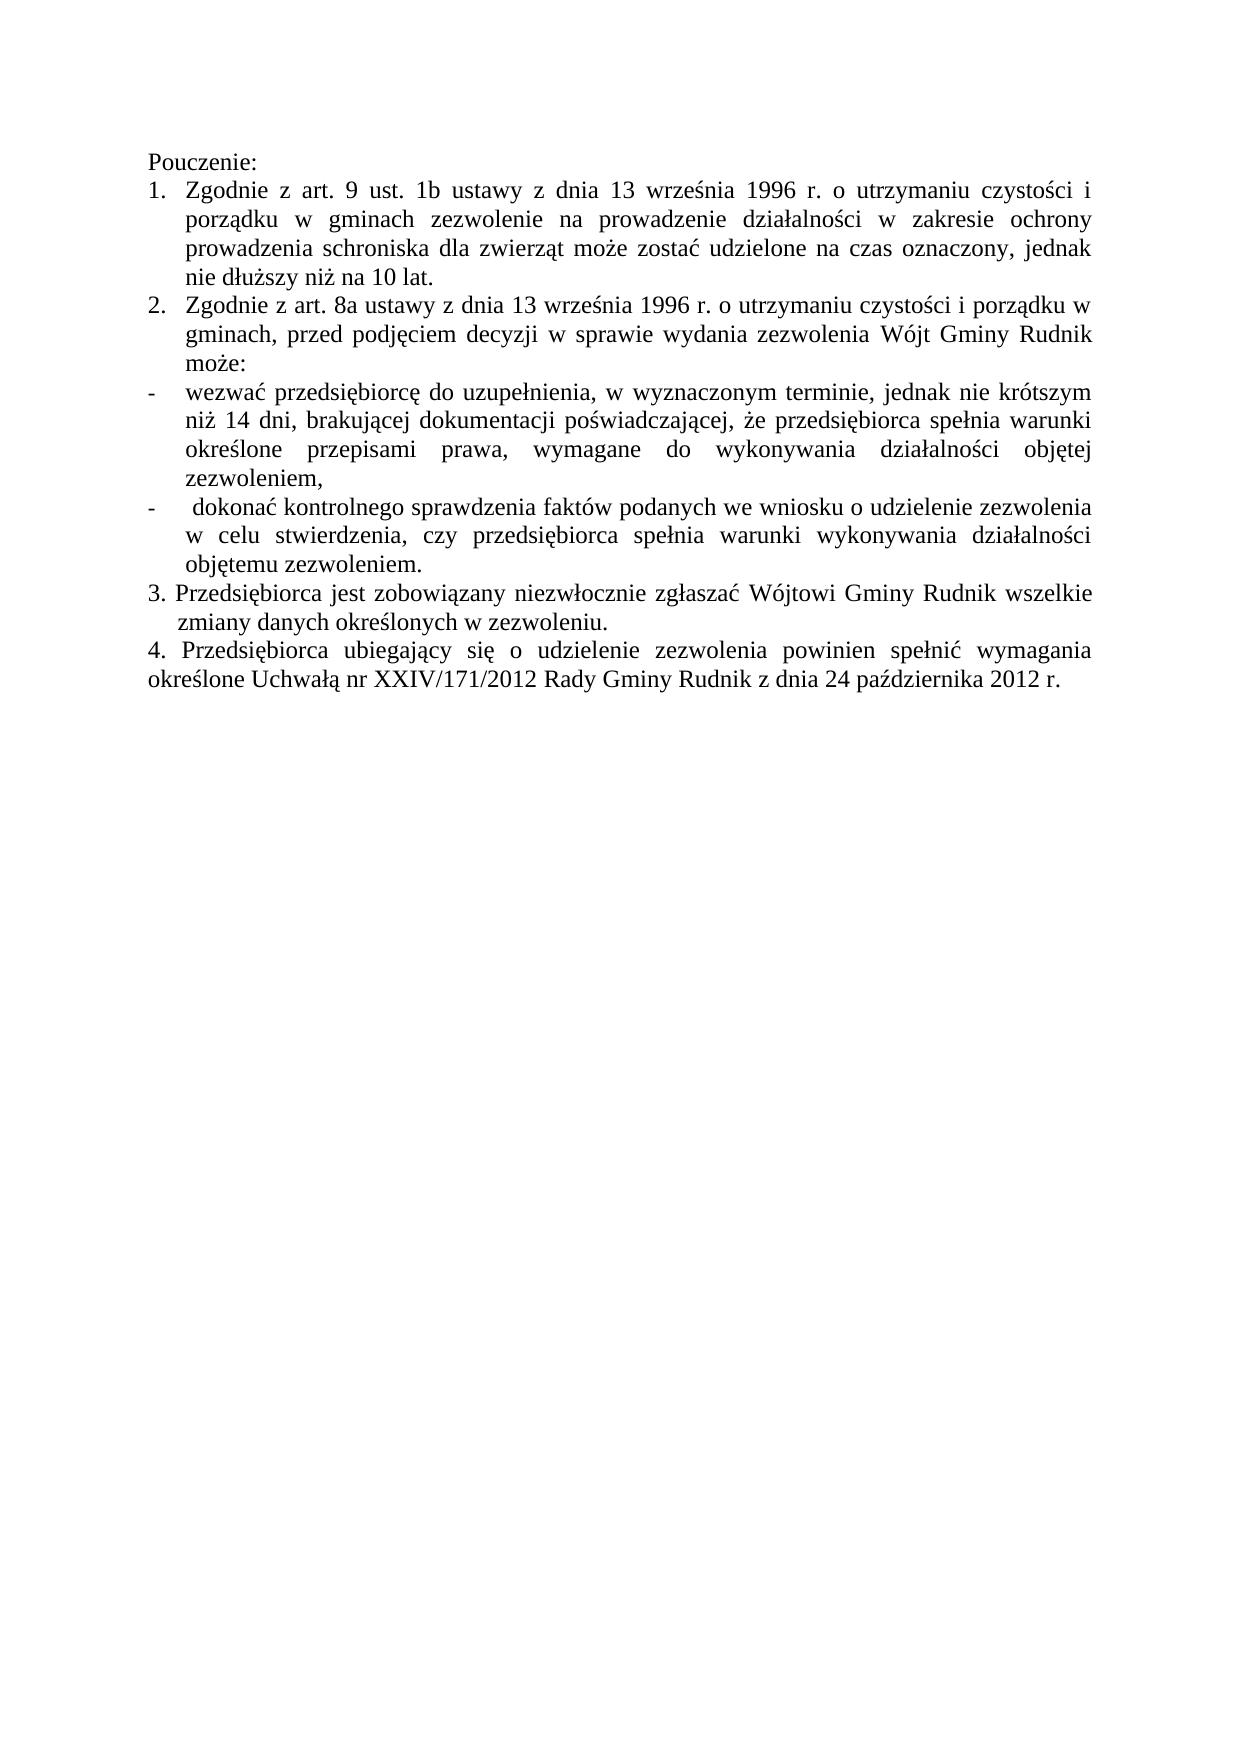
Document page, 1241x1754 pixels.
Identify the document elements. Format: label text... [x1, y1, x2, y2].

list Zgodnie z art. 9 ust. 1b ustawy z dnia 13 września 1996 r. o utrzymaniu czystości i porządku w gminach zezwolenie na prowadzenie działalności w zakresie ochrony prowadzenia schroniska dla zwierząt może zostać udzielone na czas oznaczony, jednak nie dłuższy niż na 10 lat. [148, 176, 1092, 291]
list wezwać przedsiębiorcę do uzupełnienia, w wyznaczonym terminie, jednak nie krótszym niż 14 dni, brakującej dokumentacji poświadczającej, że przedsiębiorca spełnia warunki określone przepisami prawa, wymagane do wykonywania działalności objętej zezwoleniem, [148, 377, 1092, 492]
list dokonać kontrolnego sprawdzenia faktów podanych we wniosku o udzielenie zezwolenia w celu stwierdzenia, czy przedsiębiorca spełnia warunki wykonywania działalności objętemu zezwoleniem. [148, 492, 1092, 578]
list Zgodnie z art. 8a ustawy z dnia 13 września 1996 r. o utrzymaniu czystości i porządku w gminach, przed podjęciem decyzji w sprawie wydania zezwolenia Wójt Gminy Rudnik może: [148, 291, 1092, 377]
text 4. Przedsiębiorca ubiegający się o udzielenie zezwolenia powinien spełnić wymagania określone Uchwałą nr XXIV/171/2012 Rady Gminy Rudnik z dnia 24 października 2012 r. [148, 636, 1092, 693]
text Pouczenie: [148, 147, 1092, 176]
text 3. Przedsiębiorca jest zobowiązany niezwłocznie zgłaszać Wójtowi Gminy Rudnik wszelkie zmiany danych określonych w zezwoleniu. [148, 578, 1092, 636]
